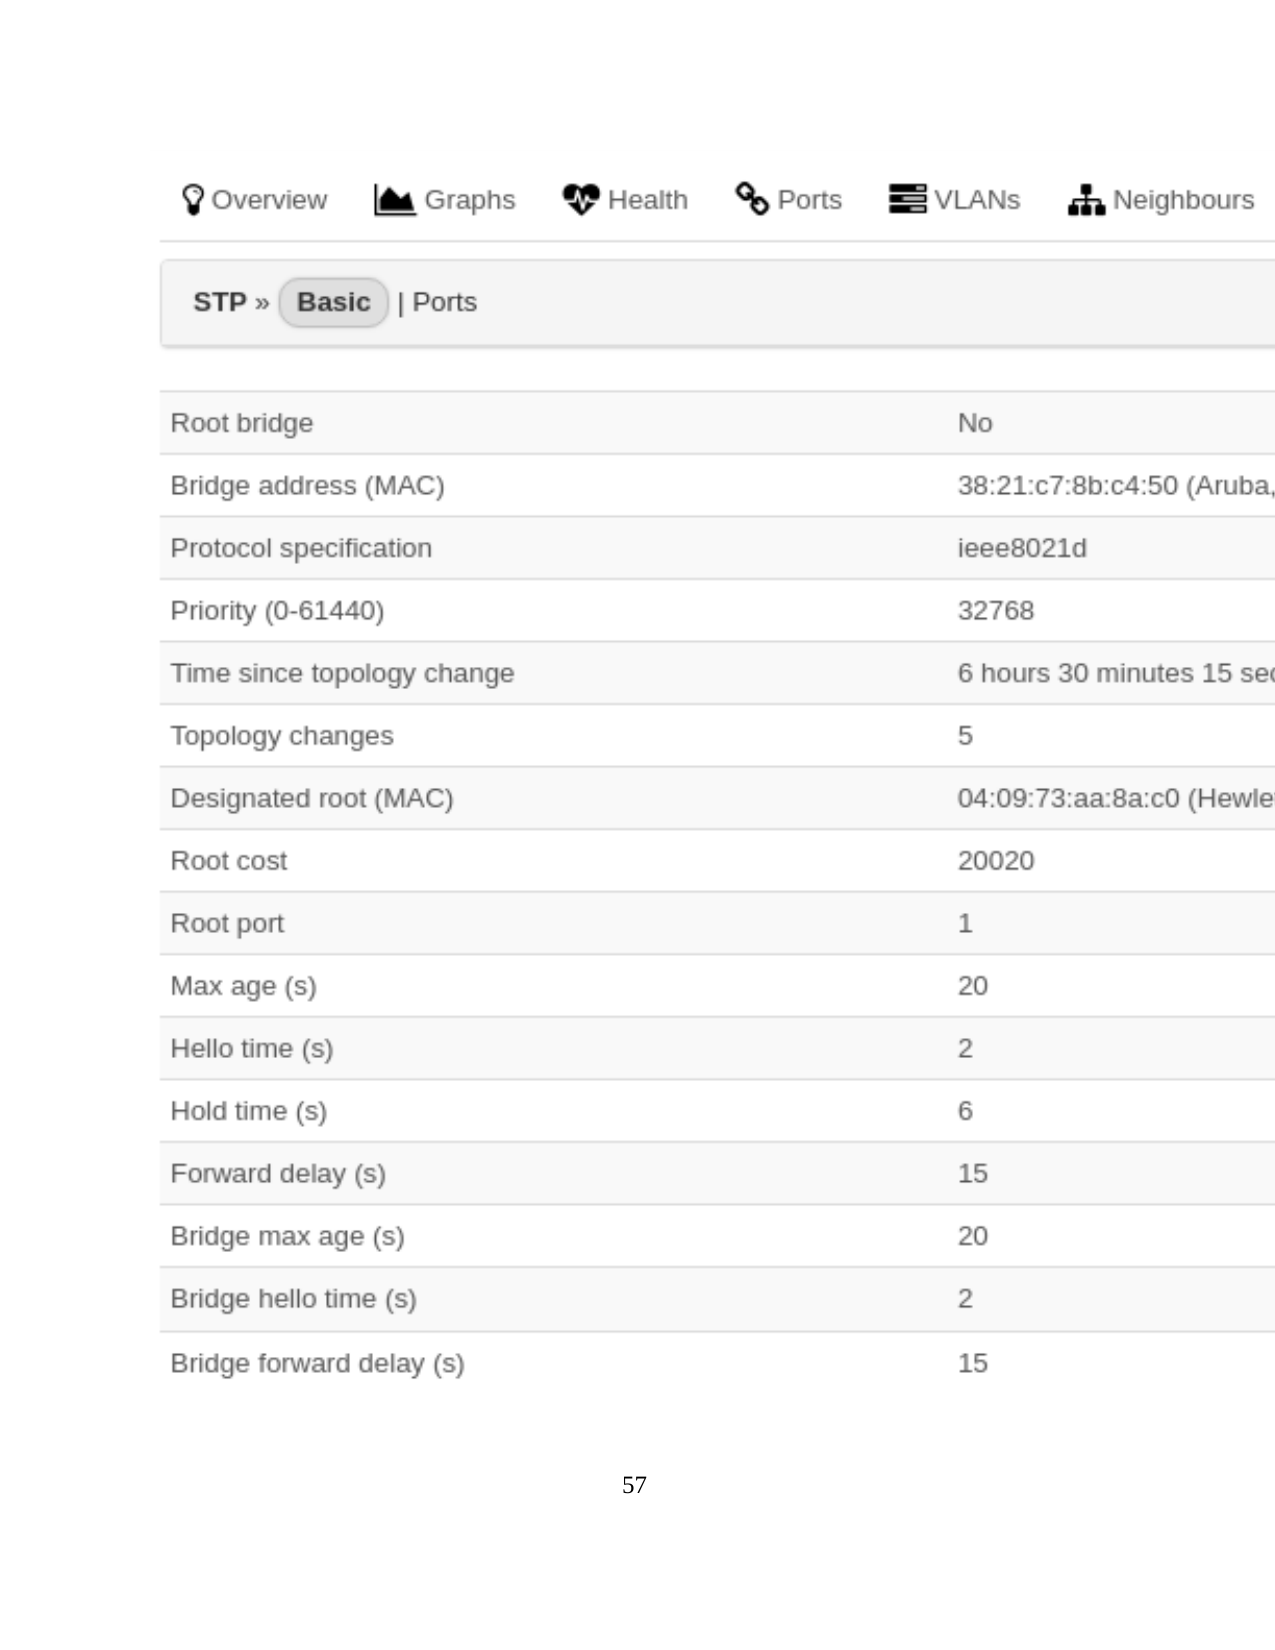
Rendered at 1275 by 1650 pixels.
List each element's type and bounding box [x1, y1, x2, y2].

picture [150, 150, 1275, 1402]
